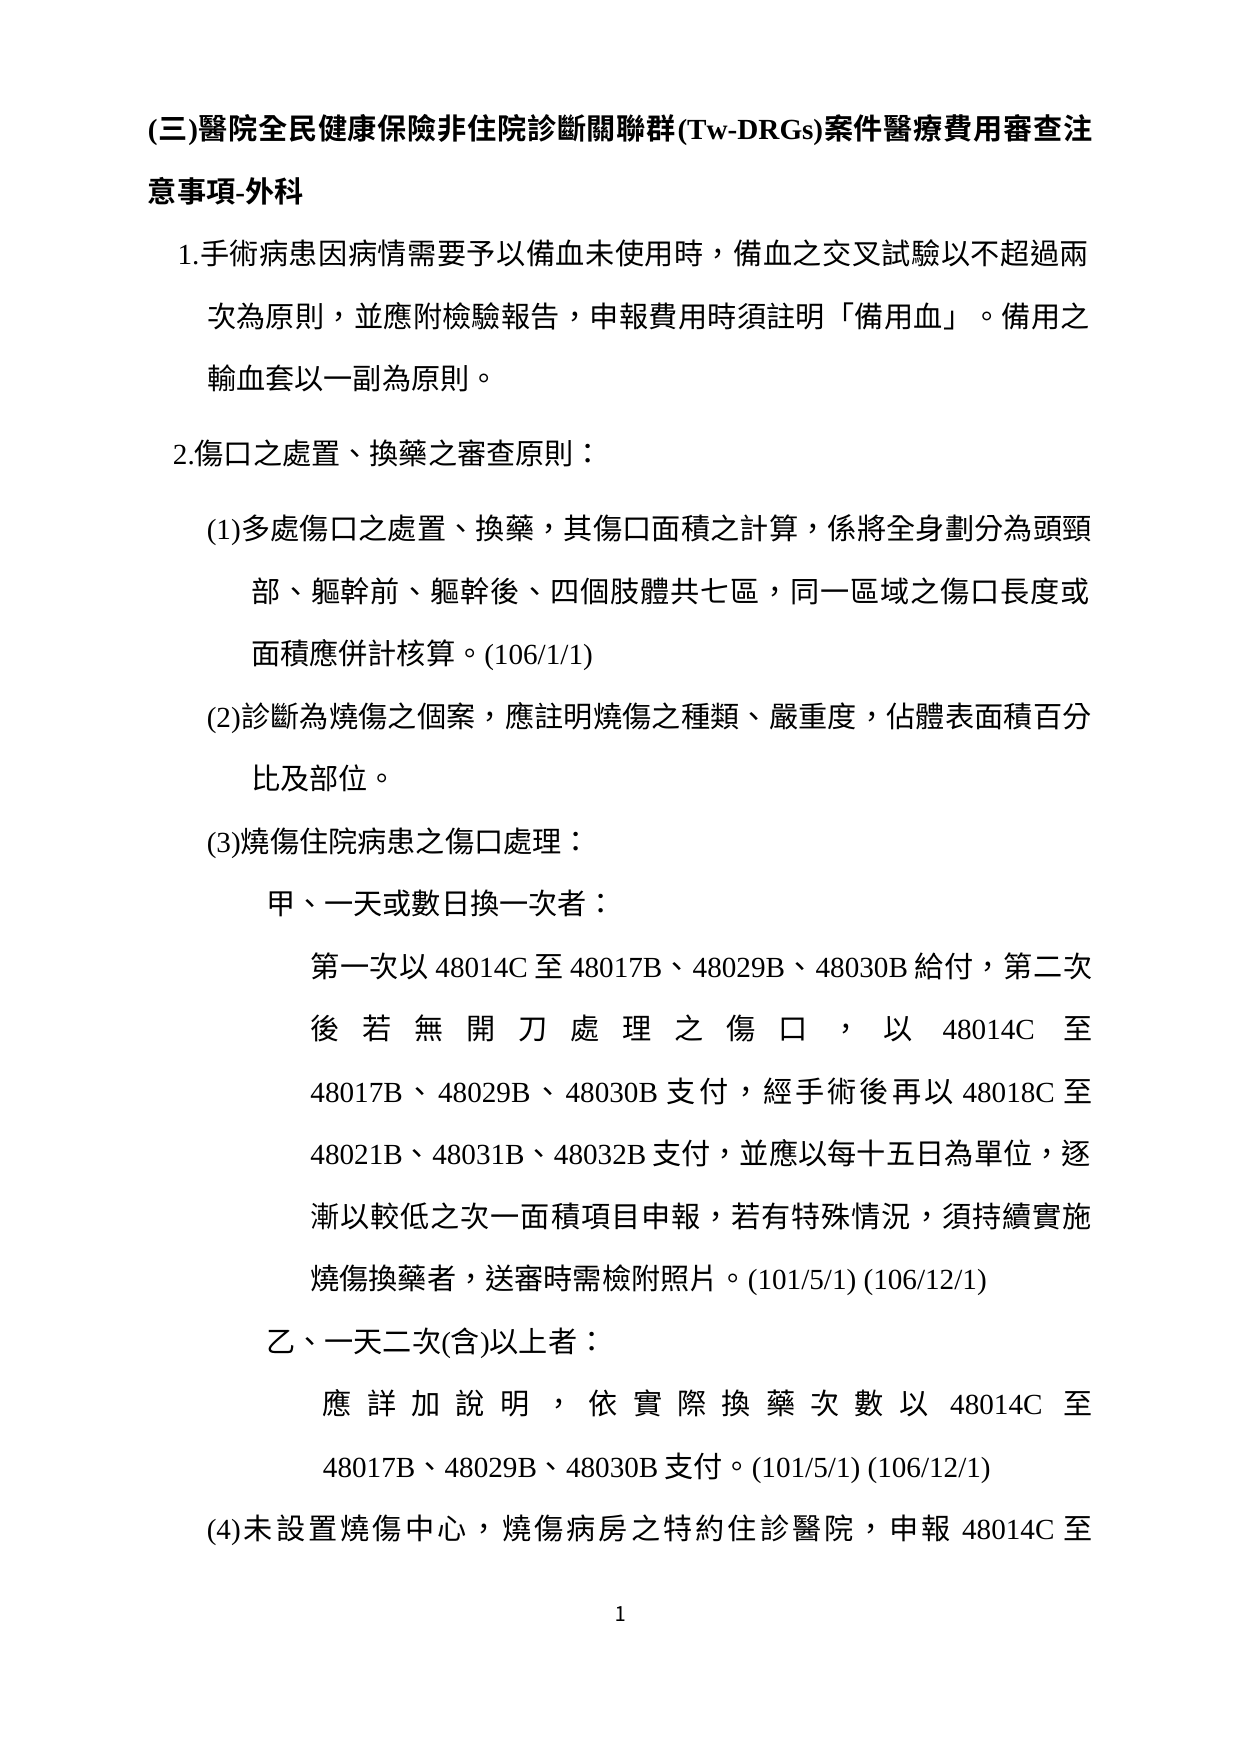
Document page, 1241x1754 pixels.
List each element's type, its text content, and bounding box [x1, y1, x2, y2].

text (3)燒傷住院病患之傷口處理： [207, 802, 1092, 864]
text 第一次以48014C至48017B、48029B、48030B給付，第二次後若無開刀處理之傷口，以48014C至48017B、48029B、48030B支付，經手術後再以48018C至48021B、48031B、48032B支付，並應以每十五日為單位，逐漸以較低之次一面積項目申報，若有特殊情況，須持續實施燒傷換藥者，送審時需檢附照片。(101/5/1) (106/12/1) [310, 927, 1092, 1302]
text 應詳加說明，依實際換藥次數以48014C至48017B、48029B、48030B支付。(101/5/1) (106/12/1) [323, 1364, 1092, 1489]
text 1.手術病患因病情需要予以備血未使用時，備血之交叉試驗以不超過兩次為原則，並應附檢驗報告，申報費用時須註明「備用血」。備用之輸血套以一副為原則。 [177, 214, 1092, 402]
text (4)未設置燒傷中心，燒傷病房之特約住診醫院，申報48014C至 [207, 1489, 1092, 1552]
text (1)多處傷口之處置、換藥，其傷口面積之計算，係將全身劃分為頭頸部、軀幹前、軀幹後、四個肢體共七區，同一區域之傷口長度或面積應併計核算。(106/1/1) [207, 489, 1092, 677]
text 2.傷口之處置、換藥之審查原則： [173, 414, 1092, 477]
text (三)醫院全民健康保險非住院診斷關聯群(Tw-DRGs)案件醫療費用審查注意事項-外科 [148, 89, 1092, 214]
text 甲、一天或數日換一次者： [266, 864, 1092, 927]
text 乙、一天二次(含)以上者： [266, 1302, 1092, 1364]
text (2)診斷為燒傷之個案，應註明燒傷之種類、嚴重度，佔體表面積百分比及部位。 [207, 677, 1092, 802]
